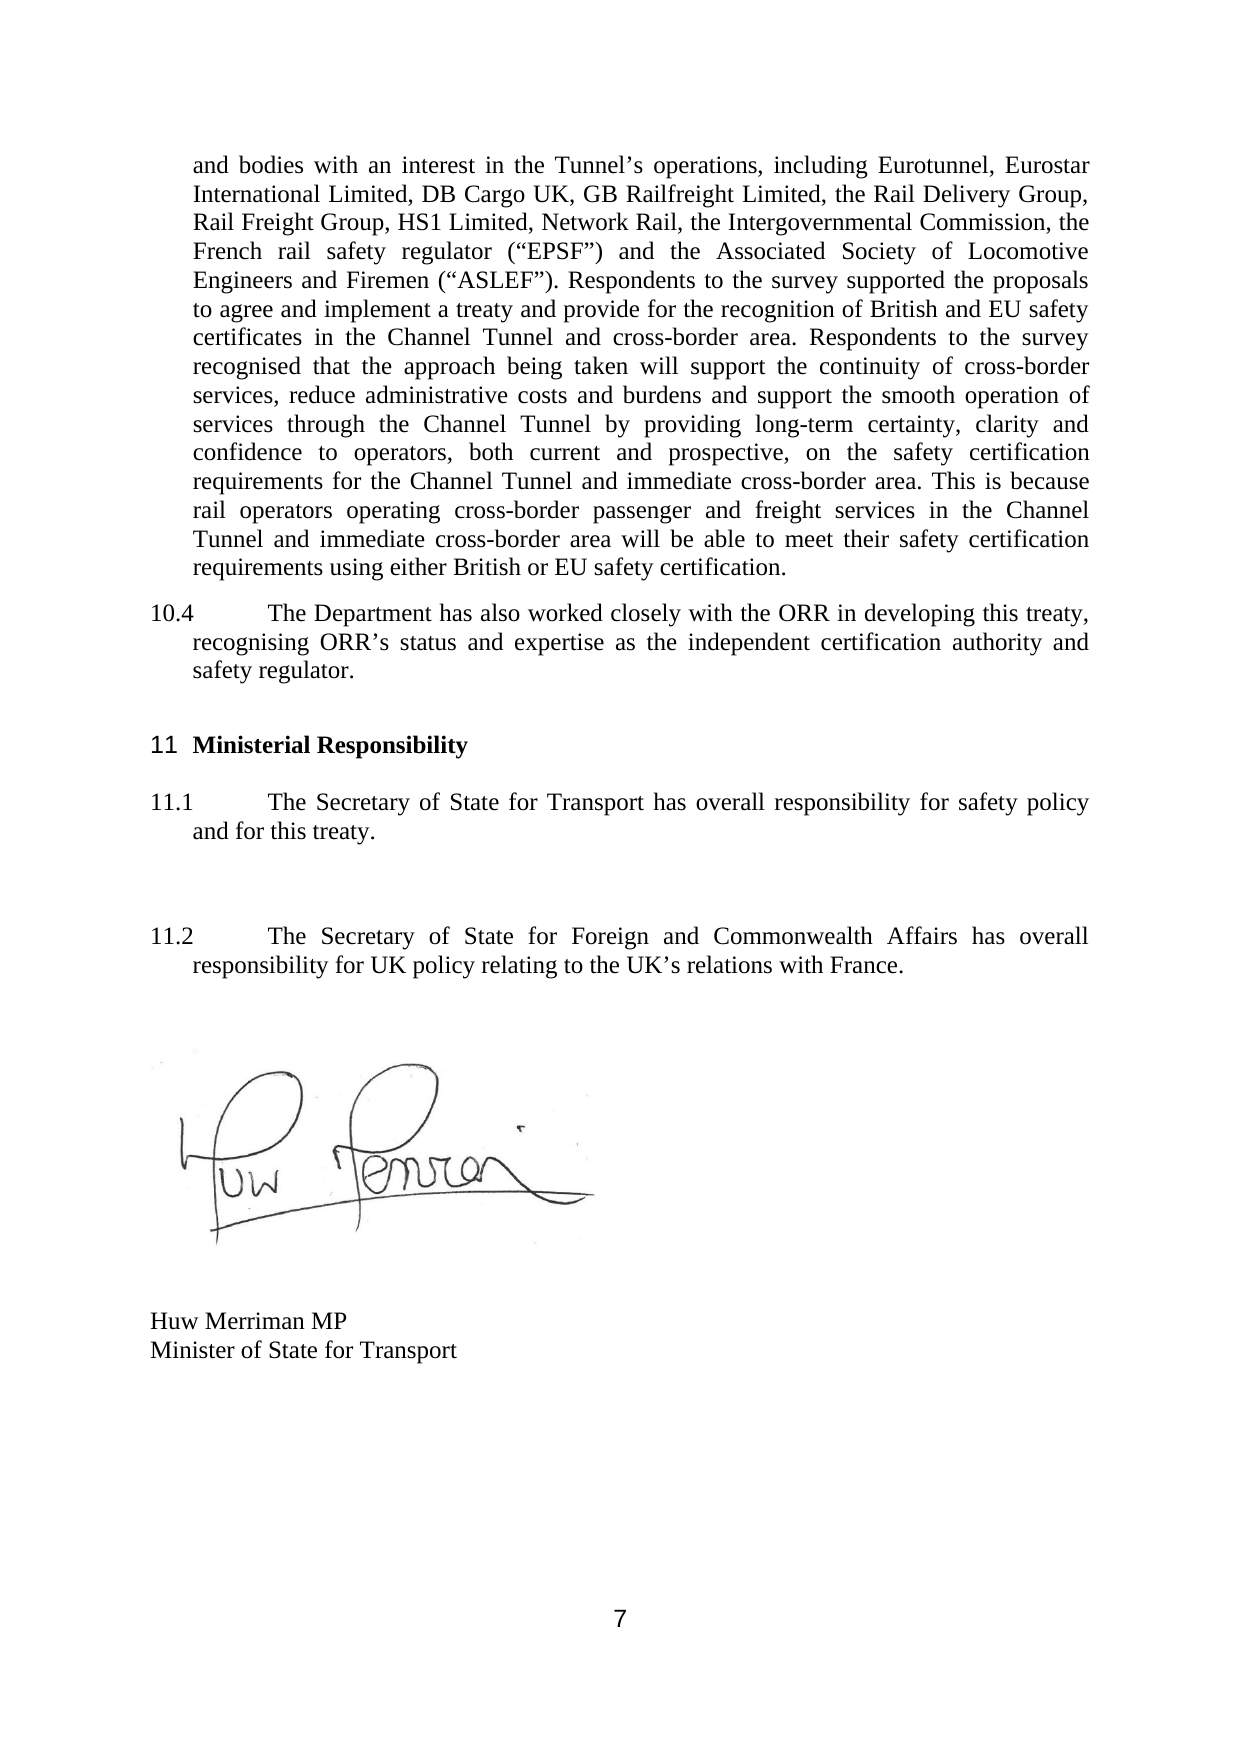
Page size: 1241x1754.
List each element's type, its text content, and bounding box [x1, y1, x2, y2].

list Ministerial Responsibility [150, 729, 1090, 758]
list The Department has also worked closely with the ORR in developing this treaty, recognising ORR’s status and expertise as the independent certification authority and safety regulator. [150, 598, 1090, 684]
list The Secretary of State for Foreign and Commonwealth Affairs has overall responsibility for UK policy relating to the UK’s relations with France. [150, 921, 1090, 979]
text Huw Merriman MP [150, 1306, 1090, 1335]
list and bodies with an interest in the Tunnel’s operations, including Eurotunnel, Eurostar International Limited, DB Cargo UK, GB Railfreight Limited, the Rail Delivery Group, Rail Freight Group, HS1 Limited, Network Rail, the Intergovernmental Commission, the French rail safety regulator (“EPSF”) and the Associated Society of Locomotive Engineers and Firemen (“ASLEF”). Respondents to the survey supported the proposals to agree and implement a treaty and provide for the recognition of British and EU safety certificates in the Channel Tunnel and cross-border area. Respondents to the survey recognised that the approach being taken will support the continuity of cross-border services, reduce administrative costs and burdens and support the smooth operation of services through the Channel Tunnel by providing long-term certainty, clarity and confidence to operators, both current and prospective, on the safety certification requirements for the Channel Tunnel and immediate cross-border area. This is because rail operators operating cross-border passenger and freight services in the Channel Tunnel and immediate cross-border area will be able to meet their safety certification requirements using either British or EU safety certification. [193, 150, 1090, 581]
list The Secretary of State for Transport has overall responsibility for safety policy and for this treaty. [150, 787, 1090, 845]
text Minister of State for Transport [150, 1335, 1090, 1364]
